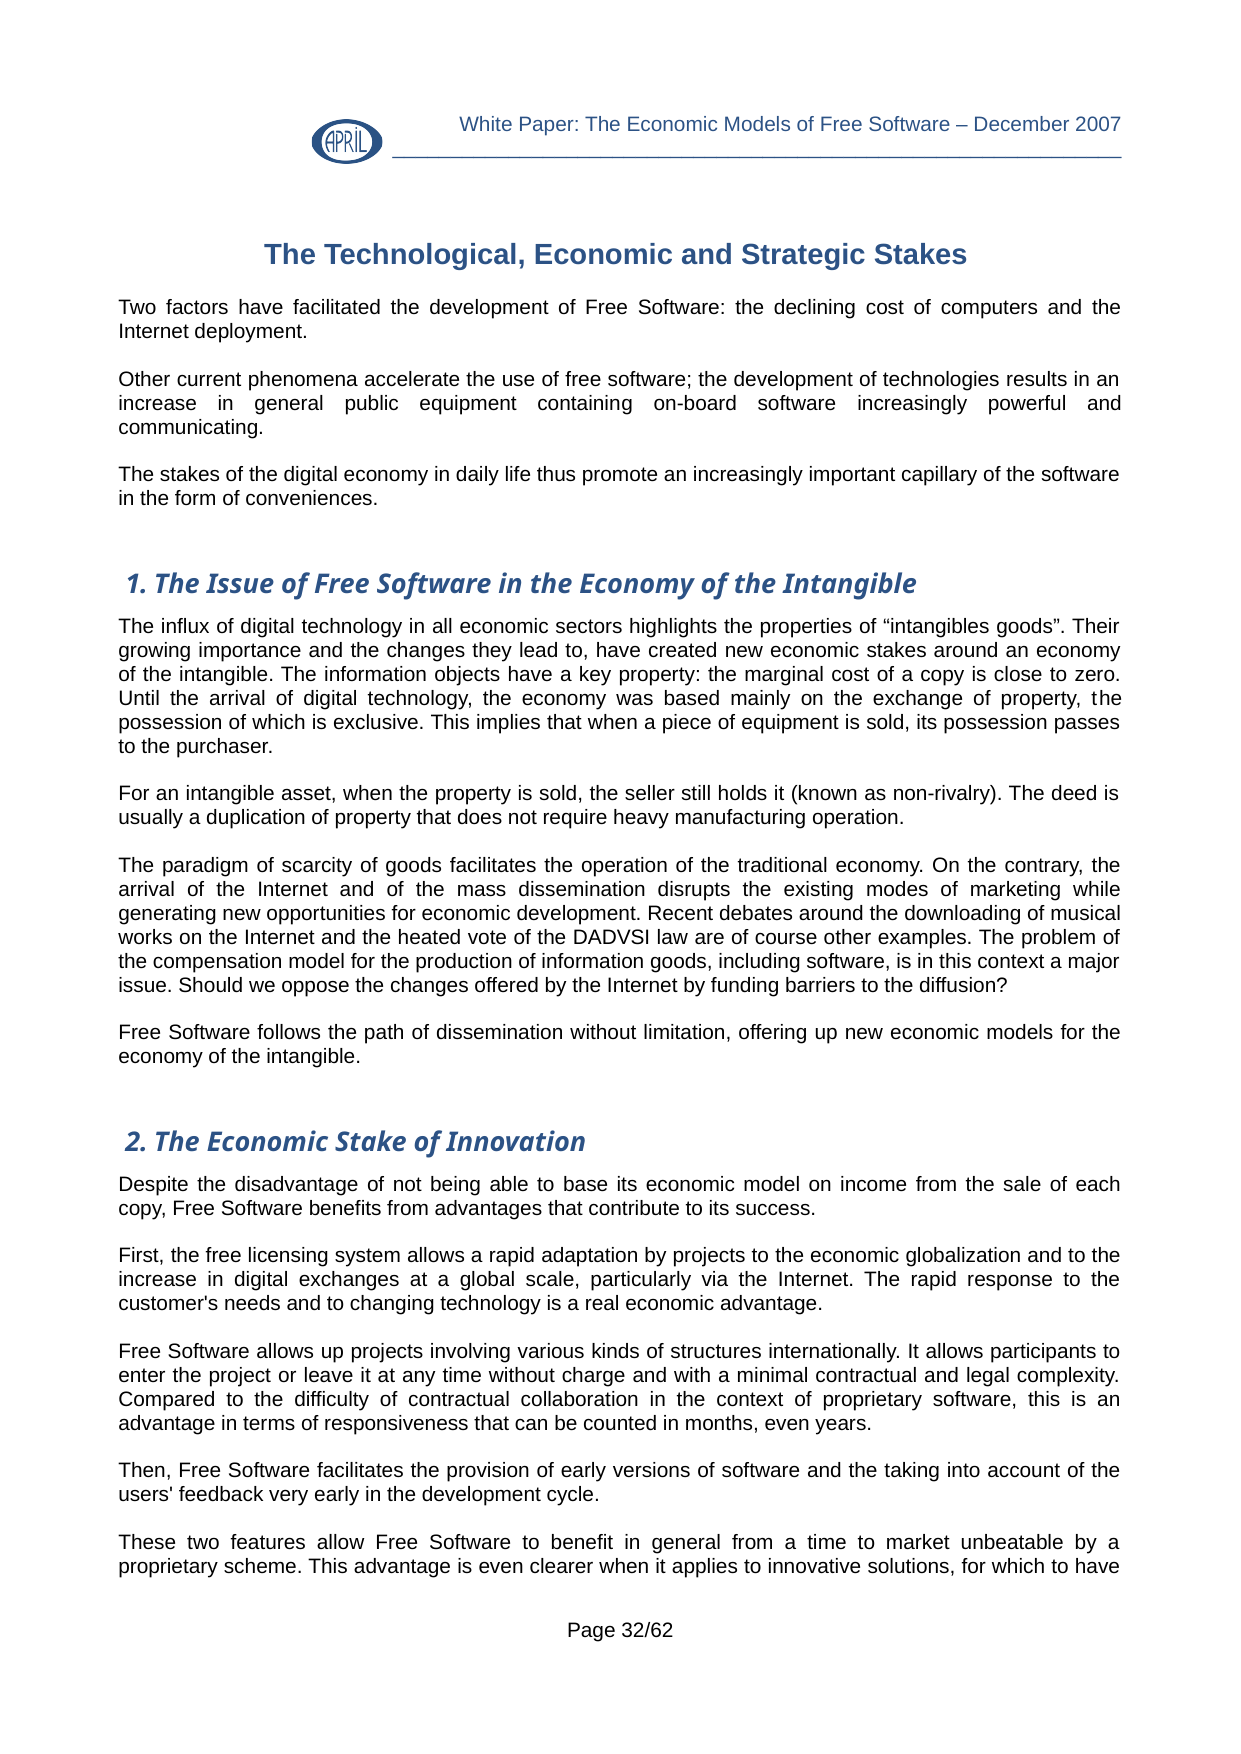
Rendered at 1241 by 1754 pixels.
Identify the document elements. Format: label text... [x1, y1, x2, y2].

text The influx of digital technology in all economic sectors highlights the properties of “intangibles goods”. Their growing importance and the changes they lead to, have created new economic stakes around an economy of the intangible. The information objects have a key property: the marginal cost of a copy is close to zero. Until the arrival of digital technology, the economy was based mainly on the exchange of property, the possession of which is exclusive. This implies that when a piece of equipment is sold, its possession passes to the purchaser. [118, 614, 1122, 757]
subtitle The Economic Stake of Innovation [118, 1122, 1122, 1159]
text These two features allow Free Software to benefit in general from a time to market unbeatable by a proprietary scheme. This advantage is even clearer when it applies to innovative solutions, for which to have [118, 1530, 1122, 1578]
picture [311, 119, 383, 164]
text For an intangible asset, when the property is sold, the seller still holds it (known as non-rivalry). The deed is usually a duplication of property that does not require heavy manufacturing operation. [118, 781, 1122, 829]
text Two factors have facilitated the development of Free Software: the declining cost of computers and the Internet deployment. [118, 295, 1122, 343]
text Other current phenomena accelerate the use of free software; the development of technologies results in an increase in general public equipment containing on-board software increasingly powerful and communicating. [118, 367, 1122, 438]
text The stakes of the digital economy in daily life thus promote an increasingly important capillary of the software in the form of conveniences. [118, 462, 1122, 510]
text Then, Free Software facilitates the provision of early versions of software and the taking into account of the users' feedback very early in the development cycle. [118, 1458, 1122, 1506]
text Free Software follows the path of dissemination without limitation, offering up new economic models for the economy of the intangible. [118, 1020, 1122, 1068]
text Free Software allows up projects involving various kinds of structures internationally. It allows participants to enter the project or leave it at any time without charge and with a minimal contractual and legal complexity. Compared to the difficulty of contractual collaboration in the context of proprietary software, this is an advantage in terms of responsiveness that can be counted in months, even years. [118, 1339, 1122, 1434]
text Despite the disadvantage of not being able to base its economic model on income from the sale of each copy, Free Software benefits from advantages that contribute to its success. [118, 1172, 1122, 1219]
subtitle The Technological, Economic and Strategic Stakes [148, 237, 1092, 271]
subtitle The Issue of Free Software in the Economy of the Intangible [118, 564, 1122, 601]
text First, the free licensing system allows a rapid adaptation by projects to the economic globalization and to the increase in digital exchanges at a global scale, particularly via the Internet. The rapid response to the customer's needs and to changing technology is a real economic advantage. [118, 1243, 1122, 1315]
text The paradigm of scarcity of goods facilitates the operation of the traditional economy. On the contrary, the arrival of the Internet and of the mass dissemination disrupts the existing modes of marketing while generating new opportunities for economic development. Recent debates around the downloading of musical works on the Internet and the heated vote of the DADVSI law are of course other examples. The problem of the compensation model for the production of information goods, including software, is in this context a major issue. Should we oppose the changes offered by the Internet by funding barriers to the diffusion? [118, 853, 1122, 996]
